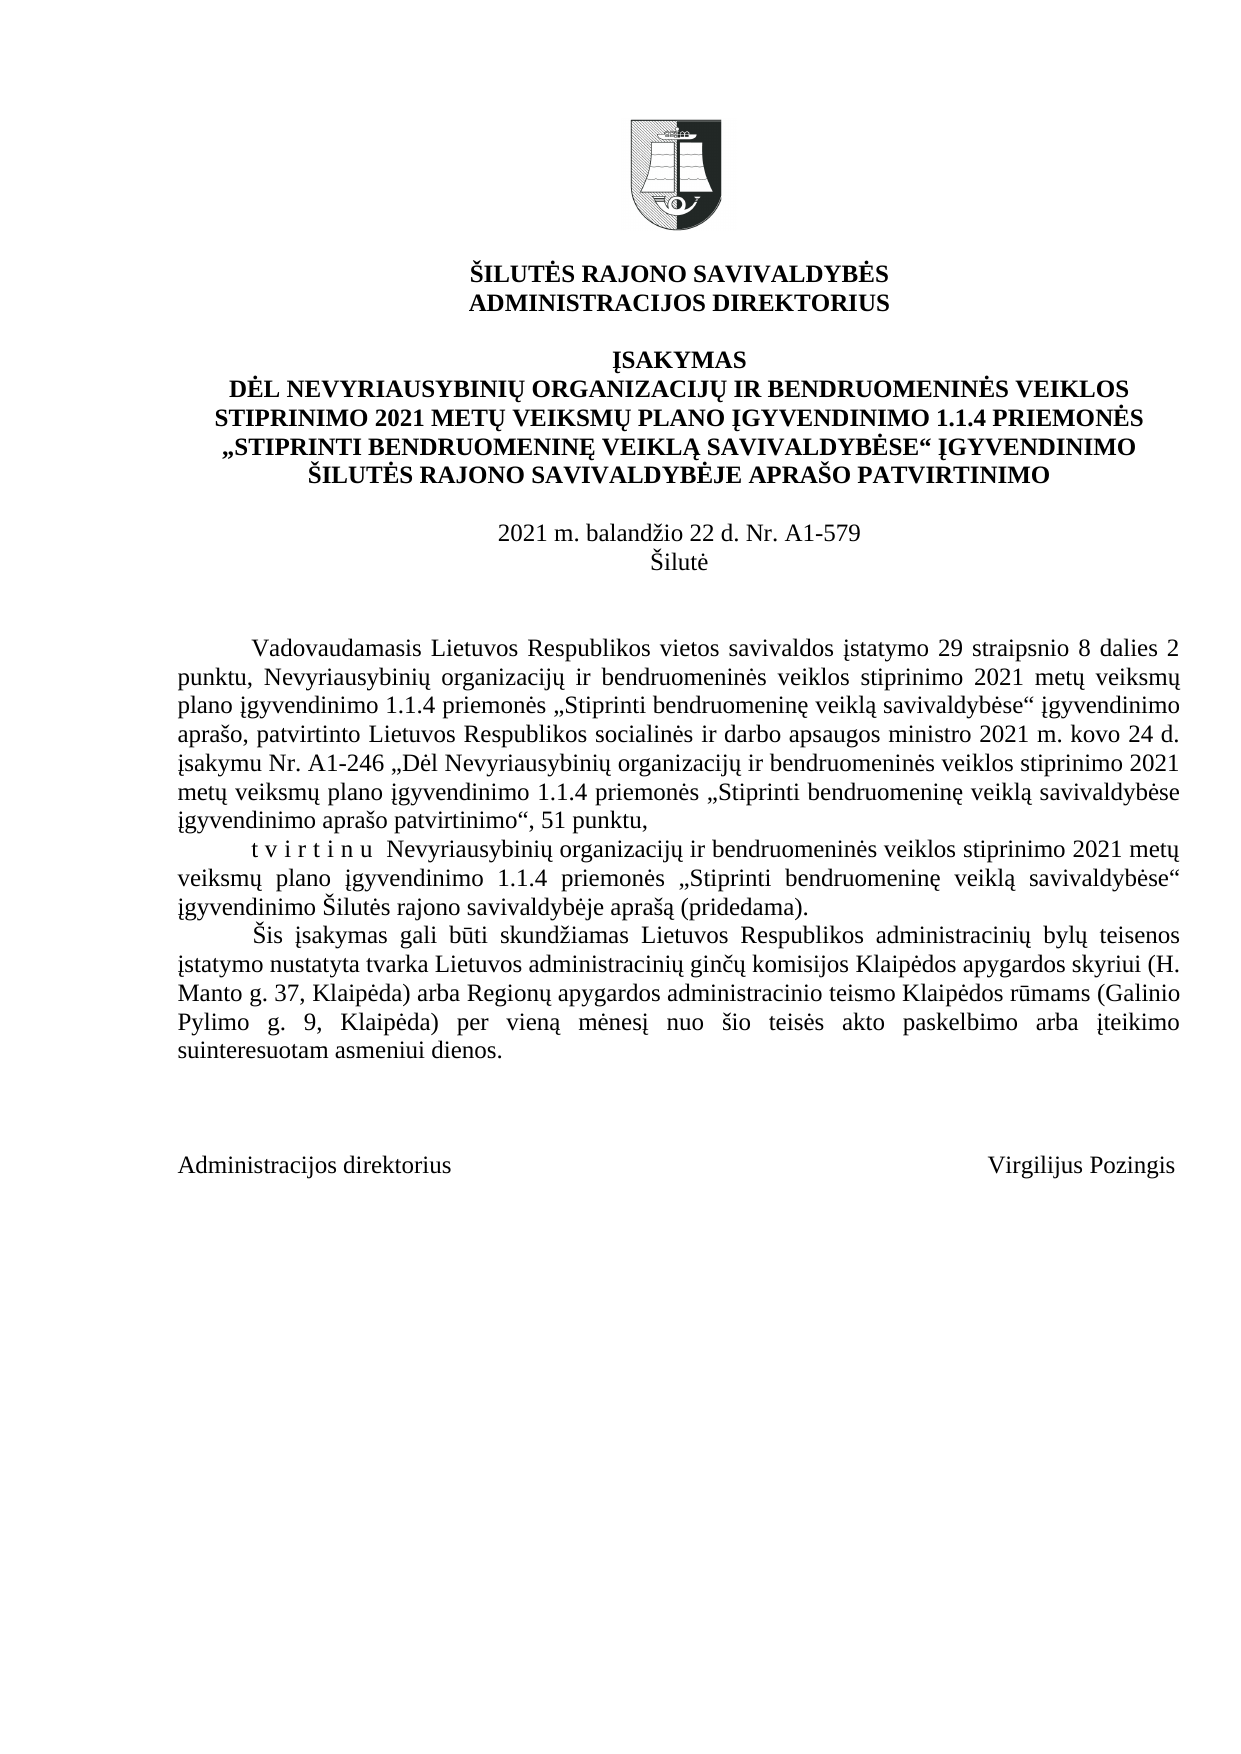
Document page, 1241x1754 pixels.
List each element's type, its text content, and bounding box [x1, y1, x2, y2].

text 2021 m. balandžio 22 d. Nr. A1-579 [177, 518, 1181, 547]
text ŠILUTĖS RAJONO SAVIVALDYBĖS [177, 259, 1181, 288]
text ADMINISTRACIJOS DIREKTORIUS [177, 288, 1181, 317]
text Administracijos direktorius Virgilijus Pozingis [177, 1151, 1181, 1179]
text ĮSAKYMAS [177, 346, 1181, 374]
text DĖL NEVYRIAUSYBINIŲ ORGANIZACIJŲ IR BENDRUOMENINĖS VEIKLOS STIPRINIMO 2021 METŲ VEIKSMŲ PLANO ĮGYVENDINIMO 1.1.4 PRIEMONĖS „STIPRINTI BENDRUOMENINĘ VEIKLĄ SAVIVALDYBĖSE“ ĮGYVENDINIMO ŠILUTĖS RAJONO SAVIVALDYBĖJE APRAŠO PATVIRTINIMO [177, 374, 1181, 489]
text t v i r t i n u Nevyriausybinių organizacijų ir bendruomeninės veiklos stiprinimo 2021 metų veiksmų plano įgyvendinimo 1.1.4 priemonės „Stiprinti bendruomeninę veiklą savivaldybėse“ įgyvendinimo Šilutės rajono savivaldybėje aprašą (pridedama). [177, 834, 1181, 921]
text Vadovaudamasis Lietuvos Respublikos vietos savivaldos įstatymo 29 straipsnio 8 dalies 2 punktu, Nevyriausybinių organizacijų ir bendruomeninės veiklos stiprinimo 2021 metų veiksmų plano įgyvendinimo 1.1.4 priemonės „Stiprinti bendruomeninę veiklą savivaldybėse“ įgyvendinimo aprašo, patvirtinto Lietuvos Respublikos socialinės ir darbo apsaugos ministro 2021 m. kovo 24 d. įsakymu Nr. A1-246 „Dėl Nevyriausybinių organizacijų ir bendruomeninės veiklos stiprinimo 2021 metų veiksmų plano įgyvendinimo 1.1.4 priemonės „Stiprinti bendruomeninę veiklą savivaldybėse įgyvendinimo aprašo patvirtinimo“, 51 punktu, [177, 633, 1181, 834]
text Šis įsakymas gali būti skundžiamas Lietuvos Respublikos administracinių bylų teisenos įstatymo nustatyta tvarka Lietuvos administracinių ginčų komisijos Klaipėdos apygardos skyriui (H. Manto g. 37, Klaipėda) arba Regionų apygardos administracinio teismo Klaipėdos rūmams (Galinio Pylimo g. 9, Klaipėda) per vieną mėnesį nuo šio teisės akto paskelbimo arba įteikimo suinteresuotam asmeniui dienos. [177, 921, 1181, 1064]
text Šilutė [177, 547, 1181, 576]
